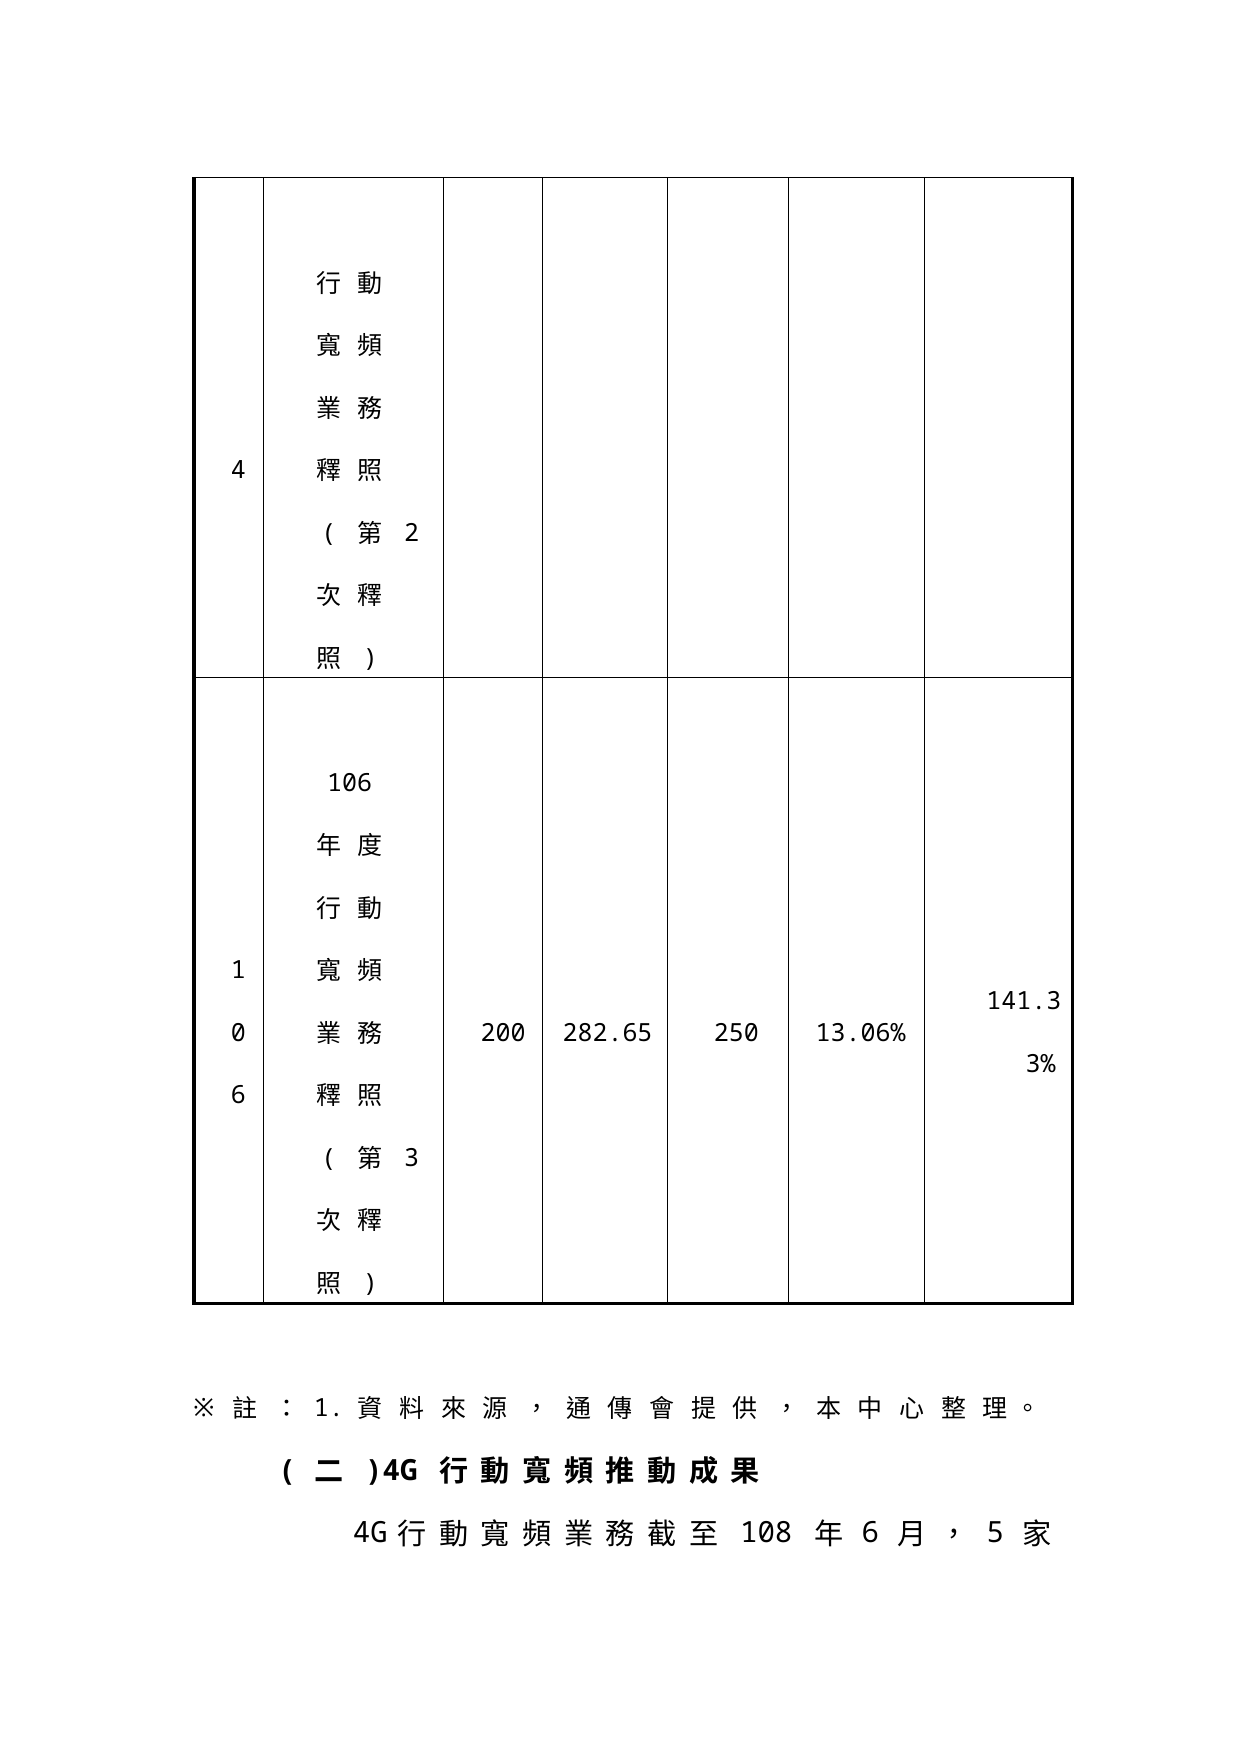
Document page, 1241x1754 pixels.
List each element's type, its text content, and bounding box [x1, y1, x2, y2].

table_cell [444, 178, 542, 677]
text 4G行動寬頻業務截至108年6月，5家 [271, 1490, 1058, 1552]
table_cell [789, 178, 924, 677]
table_cell 200 [444, 678, 542, 1302]
table_cell 13.06% [789, 678, 924, 1302]
table_cell 行動寬頻業務釋照(第2次釋照) [264, 178, 443, 677]
text ※註：1.資料來源，通傳會提供，本中心整理。 [183, 1365, 1058, 1427]
table_cell [543, 178, 667, 677]
table_cell 250 [668, 678, 788, 1302]
table_cell 106 [196, 678, 263, 1302]
table_cell [668, 178, 788, 677]
text (二)4G行動寬頻推動成果 [242, 1427, 1058, 1490]
table_cell 106年度行動寬頻業務釋照(第3次釋照) [264, 678, 443, 1302]
table_cell 4 [196, 178, 263, 677]
table_cell 282.65 [543, 678, 667, 1302]
table_cell 141.33% [925, 678, 1071, 1302]
table_cell [925, 178, 1071, 677]
